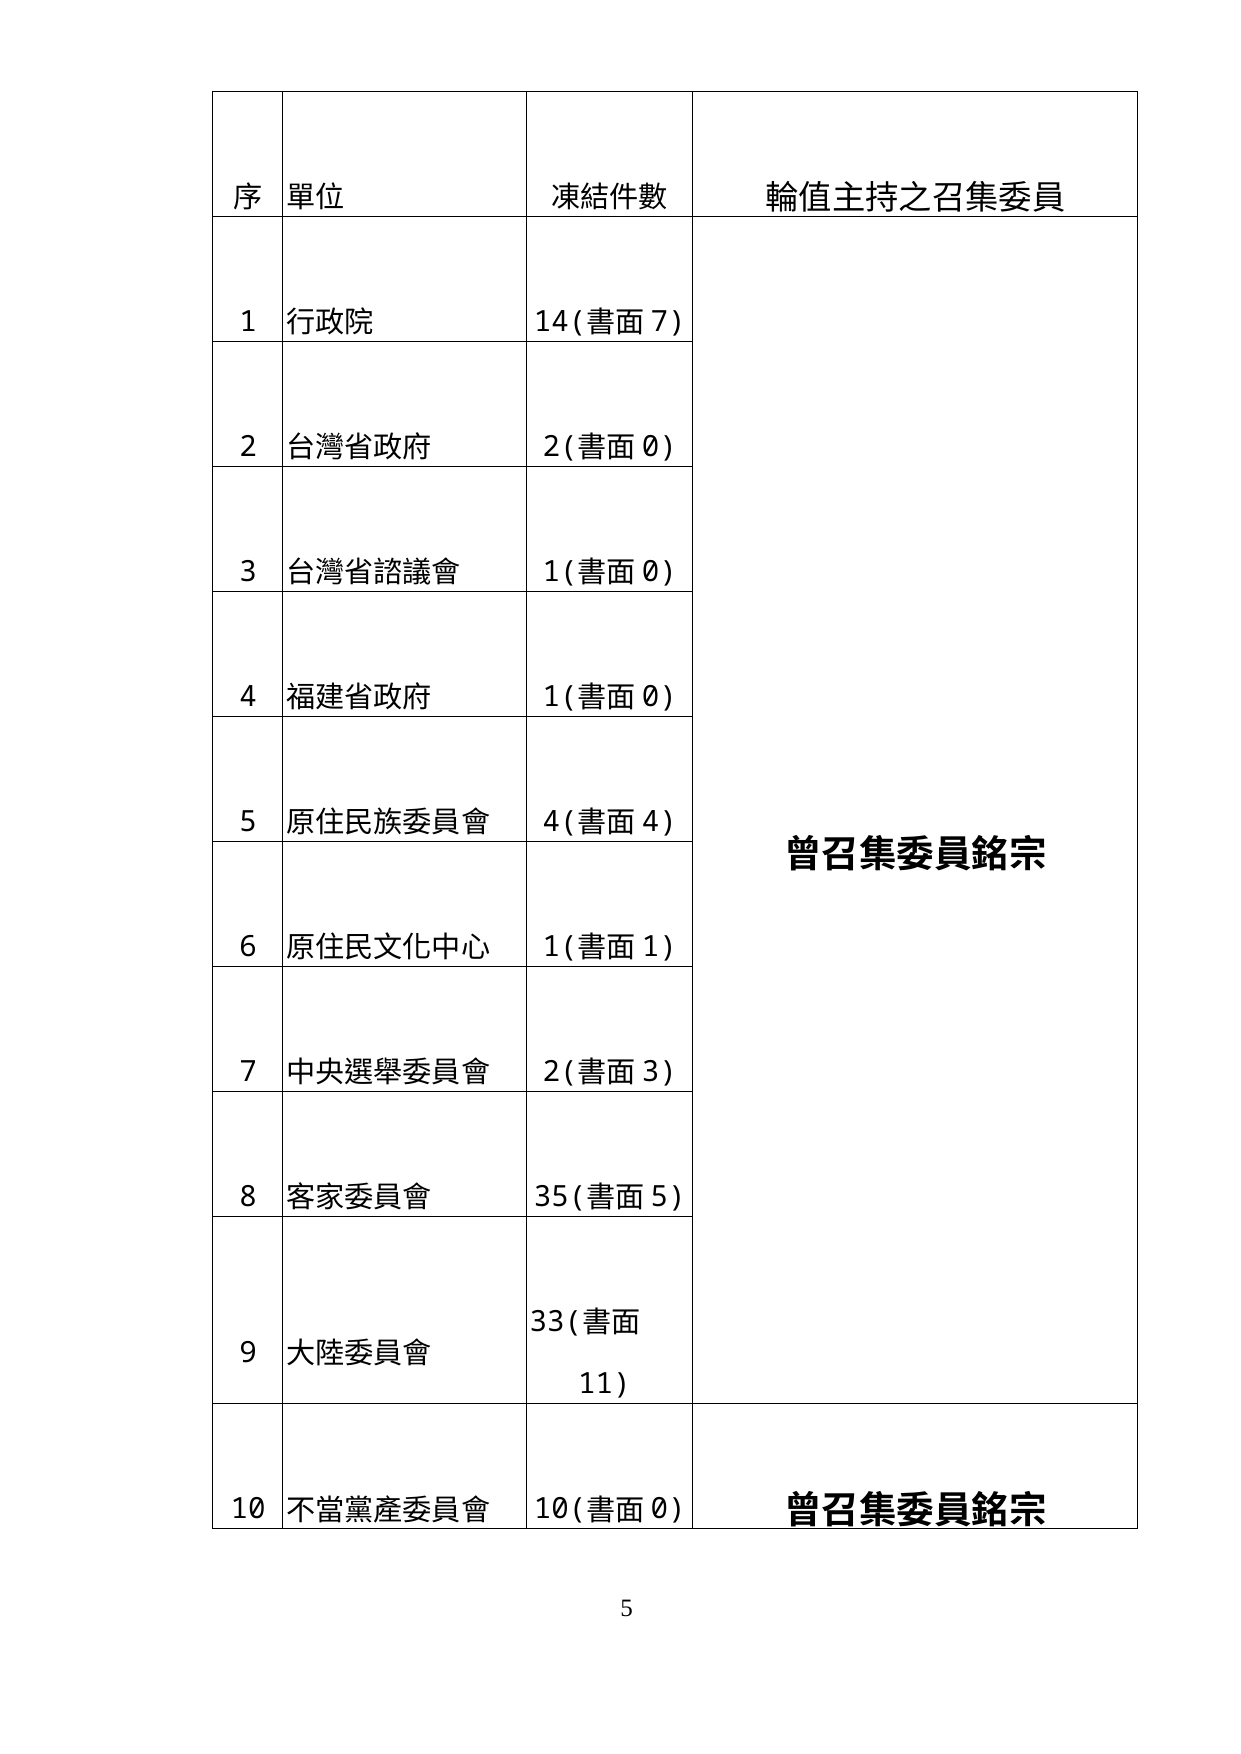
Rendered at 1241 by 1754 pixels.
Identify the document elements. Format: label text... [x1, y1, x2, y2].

table_cell 5 [213, 717, 282, 841]
table_cell 客家委員會 [283, 1092, 526, 1216]
table_cell 行政院 [283, 217, 526, 341]
table_cell 33(書面11) [527, 1217, 692, 1403]
table_cell 台灣省政府 [283, 342, 526, 466]
table_cell 原住民族委員會 [283, 717, 526, 841]
table_cell 1(書面1) [527, 842, 692, 966]
table_header 單位 [283, 92, 526, 216]
table_cell 4 [213, 592, 282, 716]
table_cell 不當黨產委員會 [283, 1404, 526, 1528]
table_cell 10(書面0) [527, 1404, 692, 1528]
table_cell 2 [213, 342, 282, 466]
table_cell 台灣省諮議會 [283, 467, 526, 591]
table_cell 7 [213, 967, 282, 1091]
table_cell 中央選舉委員會 [283, 967, 526, 1091]
table_cell 2(書面3) [527, 967, 692, 1091]
table_cell 曾召集委員銘宗 [693, 1404, 1137, 1528]
table_cell 4(書面4) [527, 717, 692, 841]
table_cell 10 [213, 1404, 282, 1528]
table_header 序 [213, 92, 282, 216]
table_cell 1(書面0) [527, 592, 692, 716]
table_cell 曾召集委員銘宗 [693, 217, 1137, 1403]
table_cell 福建省政府 [283, 592, 526, 716]
table_cell 35(書面5) [527, 1092, 692, 1216]
table_cell 1 [213, 217, 282, 341]
table_cell 1(書面0) [527, 467, 692, 591]
table_cell 大陸委員會 [283, 1217, 526, 1403]
table_cell 3 [213, 467, 282, 591]
table_cell 14(書面7) [527, 217, 692, 341]
table_cell 6 [213, 842, 282, 966]
table_cell 原住民文化中心 [283, 842, 526, 966]
table_cell 9 [213, 1217, 282, 1403]
table_cell 8 [213, 1092, 282, 1216]
table_cell 2(書面0) [527, 342, 692, 466]
table_header 凍結件數 [527, 92, 692, 216]
table_header 輪值主持之召集委員 [693, 92, 1137, 216]
